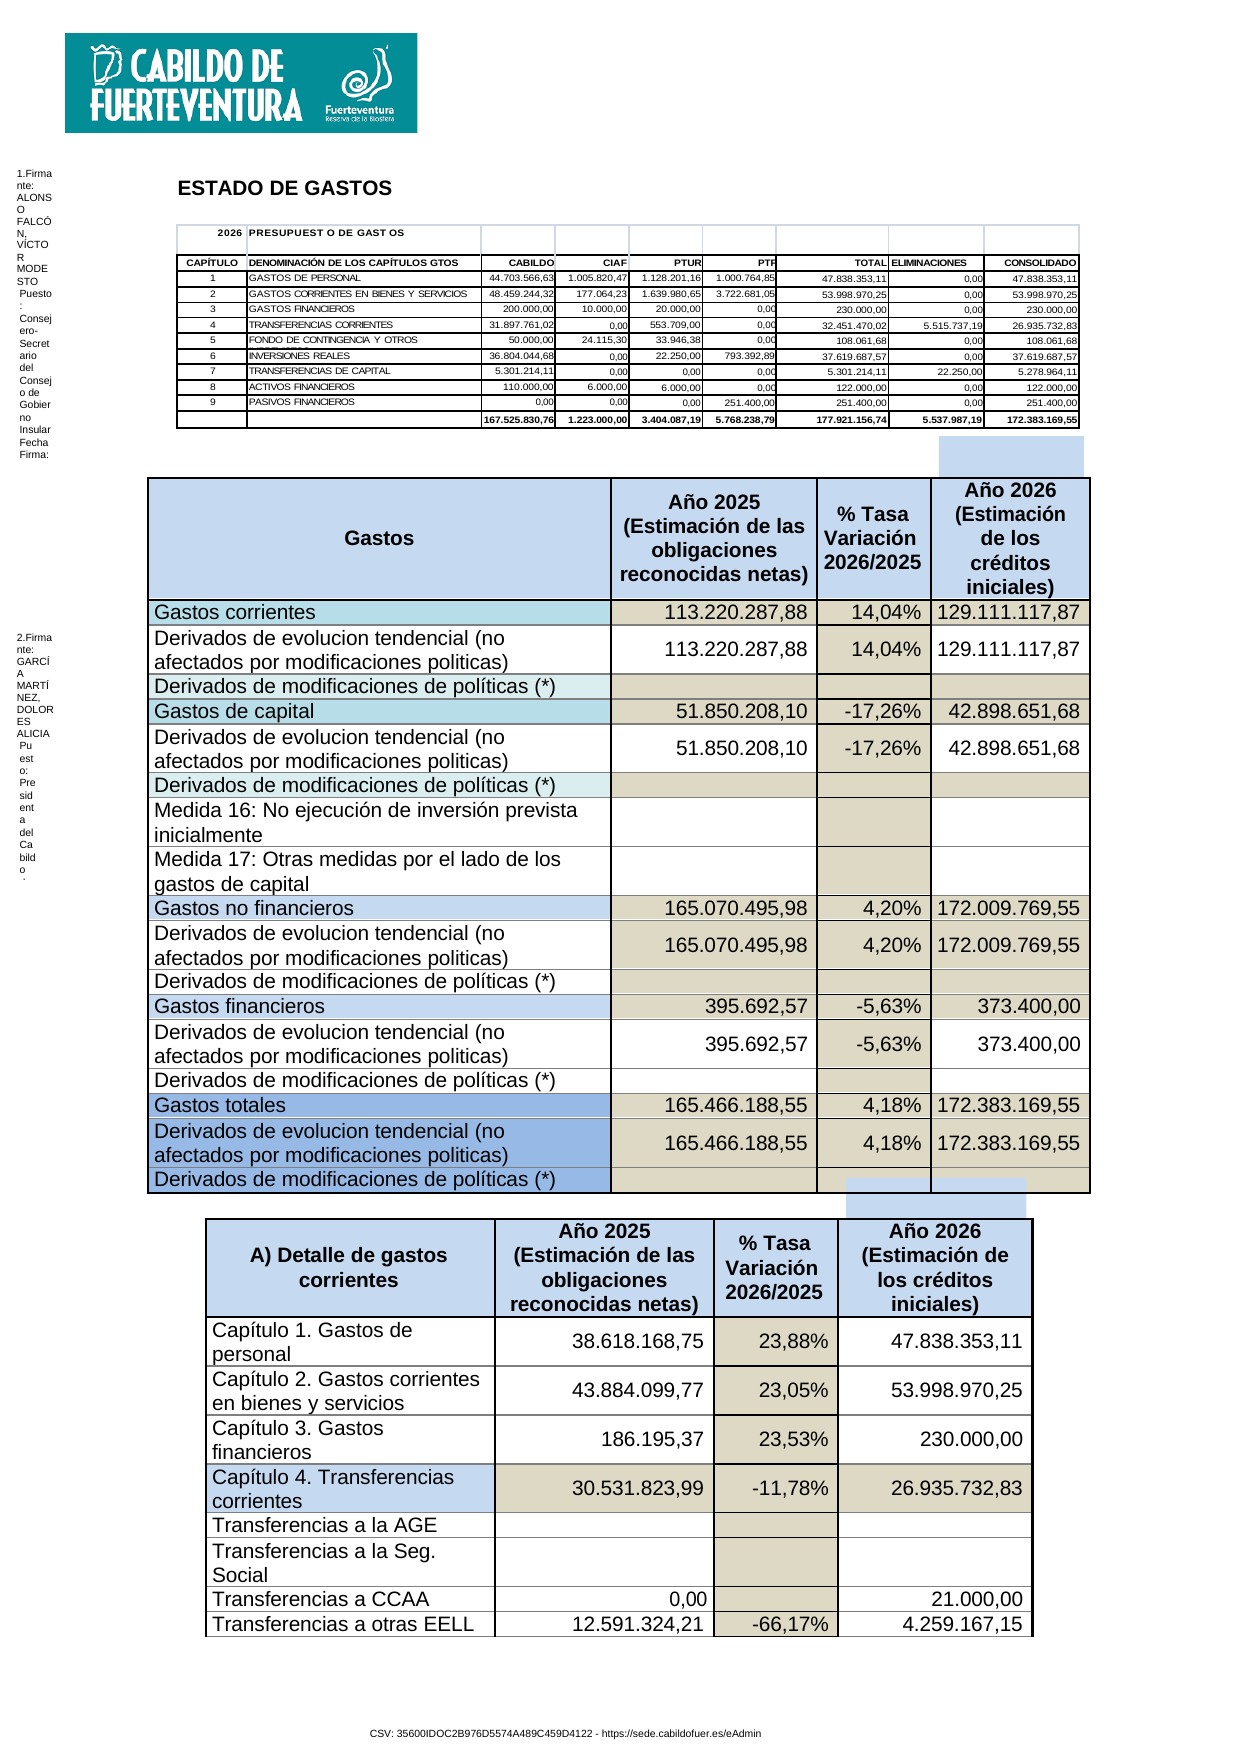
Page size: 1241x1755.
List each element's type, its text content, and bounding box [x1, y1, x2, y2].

table_cell 22.250,00 [630, 350, 702, 363]
table_header [482, 226, 554, 254]
table_cell Medida 16: No ejecución de inversión prevista inicialmente [149, 798, 610, 846]
table_header [889, 226, 983, 254]
table_cell [248, 412, 481, 427]
table_cell 47.838.353,11 [777, 272, 888, 286]
table_header [556, 226, 628, 254]
table_cell Derivados de modificaciones de políticas (*) [149, 675, 610, 698]
table_cell -5,63% [818, 995, 930, 1018]
table_cell 793.392,89 [703, 350, 775, 363]
table_cell 5.768.238,79 [703, 412, 775, 427]
text Puesto: Consejero-Secretario del Consejo de Gobierno Insular Fecha Firma: 15/07/2025 12:42:51 [19, 288, 52, 463]
table_cell PTF [703, 256, 775, 270]
table_cell 230.000,00 [777, 303, 888, 317]
table_cell 0,00 [889, 350, 983, 363]
table_cell 0,00 [889, 334, 983, 348]
table_cell 6.000,00 [556, 381, 628, 394]
table_cell -11,78% [715, 1465, 837, 1512]
table_cell 38.618.168,75 [496, 1318, 713, 1365]
table_cell 129.111.117,87 [932, 601, 1089, 624]
table_header Año 2025 (Estimación de las obligaciones reconocidas netas) [496, 1220, 713, 1316]
table_cell 1.223.000,00 [556, 412, 628, 427]
table_cell 110.000,00 [482, 381, 554, 394]
table_cell TOTAL [777, 256, 888, 270]
table_cell 6 [178, 350, 246, 363]
table_cell 251.400,00 [985, 396, 1078, 410]
table_cell INVERSIONES REALES [248, 350, 481, 363]
table_cell [496, 1538, 713, 1586]
table_cell 5.515.737,19 [889, 318, 983, 332]
table_cell Capítulo 1. Gastos de personal [207, 1318, 494, 1365]
table_cell GASTOS CORRIENTES EN BIENES Y SERVICIOS [248, 288, 481, 301]
table_cell 50.000,00 [482, 334, 554, 348]
text 1.Firmante: ALONSO FALCÓN, VÍCTOR MODESTO [17, 167, 54, 287]
table_header [985, 226, 1078, 254]
table_cell 1 [178, 272, 246, 286]
table_cell Capítulo 3. Gastos financieros [207, 1416, 494, 1463]
table_cell ELIMINACIONES [889, 256, 983, 270]
table_cell Gastos financieros [149, 995, 610, 1018]
table_header Año 2026 (Estimación de los créditos iniciales) [932, 479, 1089, 598]
table_header A) Detalle de gastos corrientes [207, 1220, 494, 1316]
table_cell 0,00 [889, 303, 983, 317]
table_cell [818, 1168, 930, 1192]
table_cell Transferencias a la AGE [207, 1513, 494, 1537]
table_cell [612, 675, 816, 698]
table_cell TRANSFERENCIAS CORRIENTES [248, 318, 481, 332]
table_cell 0,00 [703, 303, 775, 317]
table_cell 0,00 [703, 381, 775, 394]
table_cell 177.064,23 [556, 288, 628, 301]
table_cell 4 [178, 318, 246, 332]
table_cell 21.000,00 [839, 1587, 1031, 1611]
table_header 2026 [178, 226, 246, 254]
table_cell Gastos totales [149, 1094, 610, 1117]
table_cell 5 [178, 334, 246, 348]
table_cell -66,17% [715, 1612, 837, 1636]
table_cell 172.009.769,55 [932, 896, 1089, 919]
table_cell [818, 847, 930, 894]
table_cell [932, 1168, 1089, 1192]
table_cell 0,00 [889, 272, 983, 286]
table_cell 0,00 [889, 396, 983, 410]
table_cell 14,04% [818, 601, 930, 624]
table_cell GASTOS DE PERSONAL [248, 272, 481, 286]
table_cell [932, 970, 1089, 993]
subtitle [14, 631, 54, 879]
table_cell 6.000,00 [630, 381, 702, 394]
table_cell 12.591.324,21 [496, 1612, 713, 1636]
table_cell 0,00 [703, 365, 775, 379]
table_cell GASTOS FINANCIEROS [248, 303, 481, 317]
table_cell 51.850.208,10 [612, 725, 816, 772]
table_cell CAPÍTULO [178, 256, 246, 270]
table_cell 1.639.980,65 [630, 288, 702, 301]
table_cell [839, 1513, 1031, 1537]
table_cell 20.000,00 [630, 303, 702, 317]
table_cell 373.400,00 [932, 1020, 1089, 1067]
table_cell 9 [178, 396, 246, 410]
table_cell 4,20% [818, 896, 930, 919]
table_cell 0,00 [556, 365, 628, 379]
table_cell 22.250,00 [889, 365, 983, 379]
table_cell 553.709,00 [630, 318, 702, 332]
table_header [777, 226, 888, 254]
table_cell 23,88% [715, 1318, 837, 1365]
table_cell Capítulo 4. Transferencias corrientes [207, 1465, 494, 1512]
table_cell 177.921.156,74 [777, 412, 888, 427]
table_header % Tasa Variación 2026/2025 [715, 1220, 837, 1316]
table_cell CIAF [556, 256, 628, 270]
table_cell [715, 1538, 837, 1586]
table_cell 5.537.987,19 [890, 412, 983, 427]
table_cell 30.531.823,99 [496, 1465, 713, 1512]
table_cell Derivados de modificaciones de políticas (*) [149, 1168, 610, 1192]
table_cell [839, 1538, 1031, 1586]
table_cell 51.850.208,10 [612, 700, 816, 723]
table_cell 172.009.769,55 [932, 921, 1089, 968]
table_cell [932, 847, 1089, 894]
table_cell [715, 1513, 837, 1537]
table_cell ACTIVOS FINANCIEROS [248, 381, 481, 394]
table_cell 373.400,00 [932, 995, 1089, 1018]
table_cell 108.061,68 [777, 334, 888, 348]
table_cell [612, 1069, 816, 1092]
table_cell 122.000,00 [777, 381, 888, 394]
table_cell 48.459.244,32 [482, 288, 554, 301]
table_cell -5,63% [818, 1020, 930, 1067]
table_cell 1.000.764,85 [703, 272, 775, 286]
table_cell 43.884.099,77 [496, 1367, 713, 1414]
table_cell 47.838.353,11 [839, 1318, 1031, 1365]
table_cell 172.383.169,55 [932, 1094, 1089, 1117]
table_cell 4.259.167,15 [839, 1612, 1031, 1636]
table_cell 122.000,00 [985, 381, 1078, 394]
table_cell 37.619.687,57 [985, 350, 1078, 363]
table_cell 1.005.820,47 [556, 272, 628, 286]
table_cell Derivados de modificaciones de políticas (*) [149, 773, 610, 797]
table_cell 0,00 [703, 334, 775, 348]
table_cell 0,00 [556, 318, 628, 332]
table_cell Medida 17: Otras medidas por el lado de los gastos de capital [149, 847, 610, 894]
table_cell 26.935.732,83 [839, 1465, 1031, 1512]
table_cell [818, 1069, 930, 1092]
table_cell PASIVOS FINANCIEROS [248, 396, 481, 410]
table_cell CONSOLIDADO [985, 256, 1078, 270]
table_cell Gastos no financieros [149, 896, 610, 919]
table_header [703, 226, 775, 254]
table_cell [932, 1069, 1089, 1092]
table_cell 26.935.732,83 [985, 318, 1078, 332]
table_cell 172.383.169,55 [985, 412, 1078, 427]
table_cell 3.722.681,05 [703, 288, 775, 301]
table_cell [818, 970, 930, 993]
table_cell 251.400,00 [777, 396, 888, 410]
table_cell Derivados de evolucion tendencial (no afectados por modificaciones politicas) [149, 1020, 610, 1067]
table_cell Derivados de evolucion tendencial (no afectados por modificaciones politicas) [149, 626, 610, 673]
table_cell [612, 1168, 816, 1192]
table_cell 165.466.188,55 [612, 1119, 816, 1166]
text Puesto: Presidenta del Cabildo de Fuerteventura Fecha Firma: 15/07/2025 15:08:39 [19, 740, 36, 879]
table_cell 14,04% [818, 626, 930, 673]
table_cell DENOMINACIÓN DE LOS CAPÍTULOS GTOS [248, 256, 481, 270]
table_cell 5.301.214,11 [482, 365, 554, 379]
table_cell 167.525.830,76 [482, 412, 554, 427]
table_cell 53.998.970,25 [777, 288, 888, 301]
table_cell 251.400,00 [703, 396, 775, 410]
table_cell 0,00 [556, 350, 628, 363]
table_cell 113.220.287,88 [612, 626, 816, 673]
table_header Año 2025 (Estimación de las obligaciones reconocidas netas) [612, 479, 816, 598]
table_cell -17,26% [818, 725, 930, 772]
table_cell 165.466.188,55 [612, 1094, 816, 1117]
table_cell 165.070.495,98 [612, 921, 816, 968]
table_cell 230.000,00 [985, 303, 1078, 317]
table_cell 23,53% [715, 1416, 837, 1463]
subtitle ESTADO DE GASTOS [177, 175, 1241, 199]
table_cell [612, 847, 816, 894]
table_cell [818, 773, 930, 797]
table_cell 37.619.687,57 [777, 350, 888, 363]
table_cell 47.838.353,11 [985, 272, 1078, 286]
table_cell 53.998.970,25 [985, 288, 1078, 301]
table_cell 7 [178, 365, 246, 379]
table_cell [818, 798, 930, 846]
table_cell Transferencias a CCAA [207, 1587, 494, 1611]
table_cell 33.946,38 [630, 334, 702, 348]
table_cell 1.128.201,16 [630, 272, 702, 286]
table_header [630, 226, 702, 254]
table_cell 53.998.970,25 [839, 1367, 1031, 1414]
table_cell -17,26% [818, 700, 930, 723]
table_cell [818, 675, 930, 698]
table_cell 200.000,00 [482, 303, 554, 317]
table_cell 0,00 [630, 396, 702, 410]
table_cell Derivados de evolucion tendencial (no afectados por modificaciones politicas) [149, 1119, 610, 1166]
table_cell 42.898.651,68 [932, 700, 1089, 723]
table_cell 0,00 [889, 381, 983, 394]
table_cell 10.000,00 [556, 303, 628, 317]
table_cell Gastos corrientes [149, 601, 610, 624]
table_cell 4,18% [818, 1094, 930, 1117]
table_cell 172.383.169,55 [932, 1119, 1089, 1166]
table_cell Derivados de evolucion tendencial (no afectados por modificaciones politicas) [149, 725, 610, 772]
table_cell [932, 798, 1089, 846]
table_cell TRANSFERENCIAS DE CAPITAL [248, 365, 481, 379]
table_cell 42.898.651,68 [932, 725, 1089, 772]
table_header PRESUPUEST O DE GAST OS [248, 226, 480, 254]
table_cell 0,00 [482, 396, 554, 410]
table_cell [932, 773, 1089, 797]
table_cell 36.804.044,68 [482, 350, 554, 363]
table_cell 0,00 [496, 1587, 713, 1611]
table_cell 4,20% [818, 921, 930, 968]
table_header Año 2026 (Estimación de los créditos iniciales) [839, 1220, 1031, 1316]
table_cell 24.115,30 [556, 334, 628, 348]
table_cell 0,00 [703, 318, 775, 332]
table_cell 108.061,68 [985, 334, 1078, 348]
table_cell 129.111.117,87 [932, 626, 1089, 673]
table_cell 23,05% [715, 1367, 837, 1414]
table_cell 0,00 [630, 365, 702, 379]
table_cell 0,00 [556, 396, 628, 410]
table_cell 4,18% [818, 1119, 930, 1166]
table_header Gastos [149, 479, 610, 598]
table_cell Transferencias a la Seg. Social [207, 1538, 494, 1586]
table_cell 5.301.214,11 [777, 365, 888, 379]
table_cell [612, 773, 816, 797]
text 2.Firmante: GARCÍA MARTÍNEZ, DOLORES ALICIA [17, 631, 54, 739]
table_cell 32.451.470,02 [777, 318, 888, 332]
table_cell 0,00 [889, 288, 983, 301]
table_cell 113.220.287,88 [612, 601, 816, 624]
table_cell [932, 675, 1089, 698]
table_cell Derivados de evolucion tendencial (no afectados por modificaciones politicas) [149, 921, 610, 968]
subtitle [14, 167, 54, 463]
table_cell 2 [178, 288, 246, 301]
table_cell CABILDO [482, 256, 554, 270]
table_cell 3.404.087,19 [630, 412, 702, 427]
table_cell 395.692,57 [612, 1020, 816, 1067]
table_cell 31.897.761,02 [482, 318, 554, 332]
table_cell [715, 1587, 837, 1611]
table_cell FONDO DE CONTINGENCIA Y OTROS IMPREVISTOS [248, 334, 481, 348]
table_cell [178, 412, 246, 427]
table_cell [496, 1513, 713, 1537]
table_cell 230.000,00 [839, 1416, 1031, 1463]
table_cell Derivados de modificaciones de políticas (*) [149, 1069, 610, 1092]
table_cell Transferencias a otras EELL [207, 1612, 494, 1636]
table_cell 165.070.495,98 [612, 896, 816, 919]
table_cell Derivados de modificaciones de políticas (*) [149, 970, 610, 993]
table_cell Capítulo 2. Gastos corrientes en bienes y servicios [207, 1367, 494, 1414]
table_cell 186.195,37 [496, 1416, 713, 1463]
table_cell [612, 970, 816, 993]
table_cell 395.692,57 [612, 995, 816, 1018]
table_cell 3 [178, 303, 246, 317]
table_cell PTUR [630, 256, 702, 270]
table_cell [612, 798, 816, 846]
table_cell 5.278.964,11 [985, 365, 1078, 379]
table_cell 8 [178, 381, 246, 394]
table_cell Gastos de capital [149, 700, 610, 723]
table_header % Tasa Variación 2026/2025 [818, 479, 930, 598]
table_cell 44.703.566,63 [482, 272, 554, 286]
